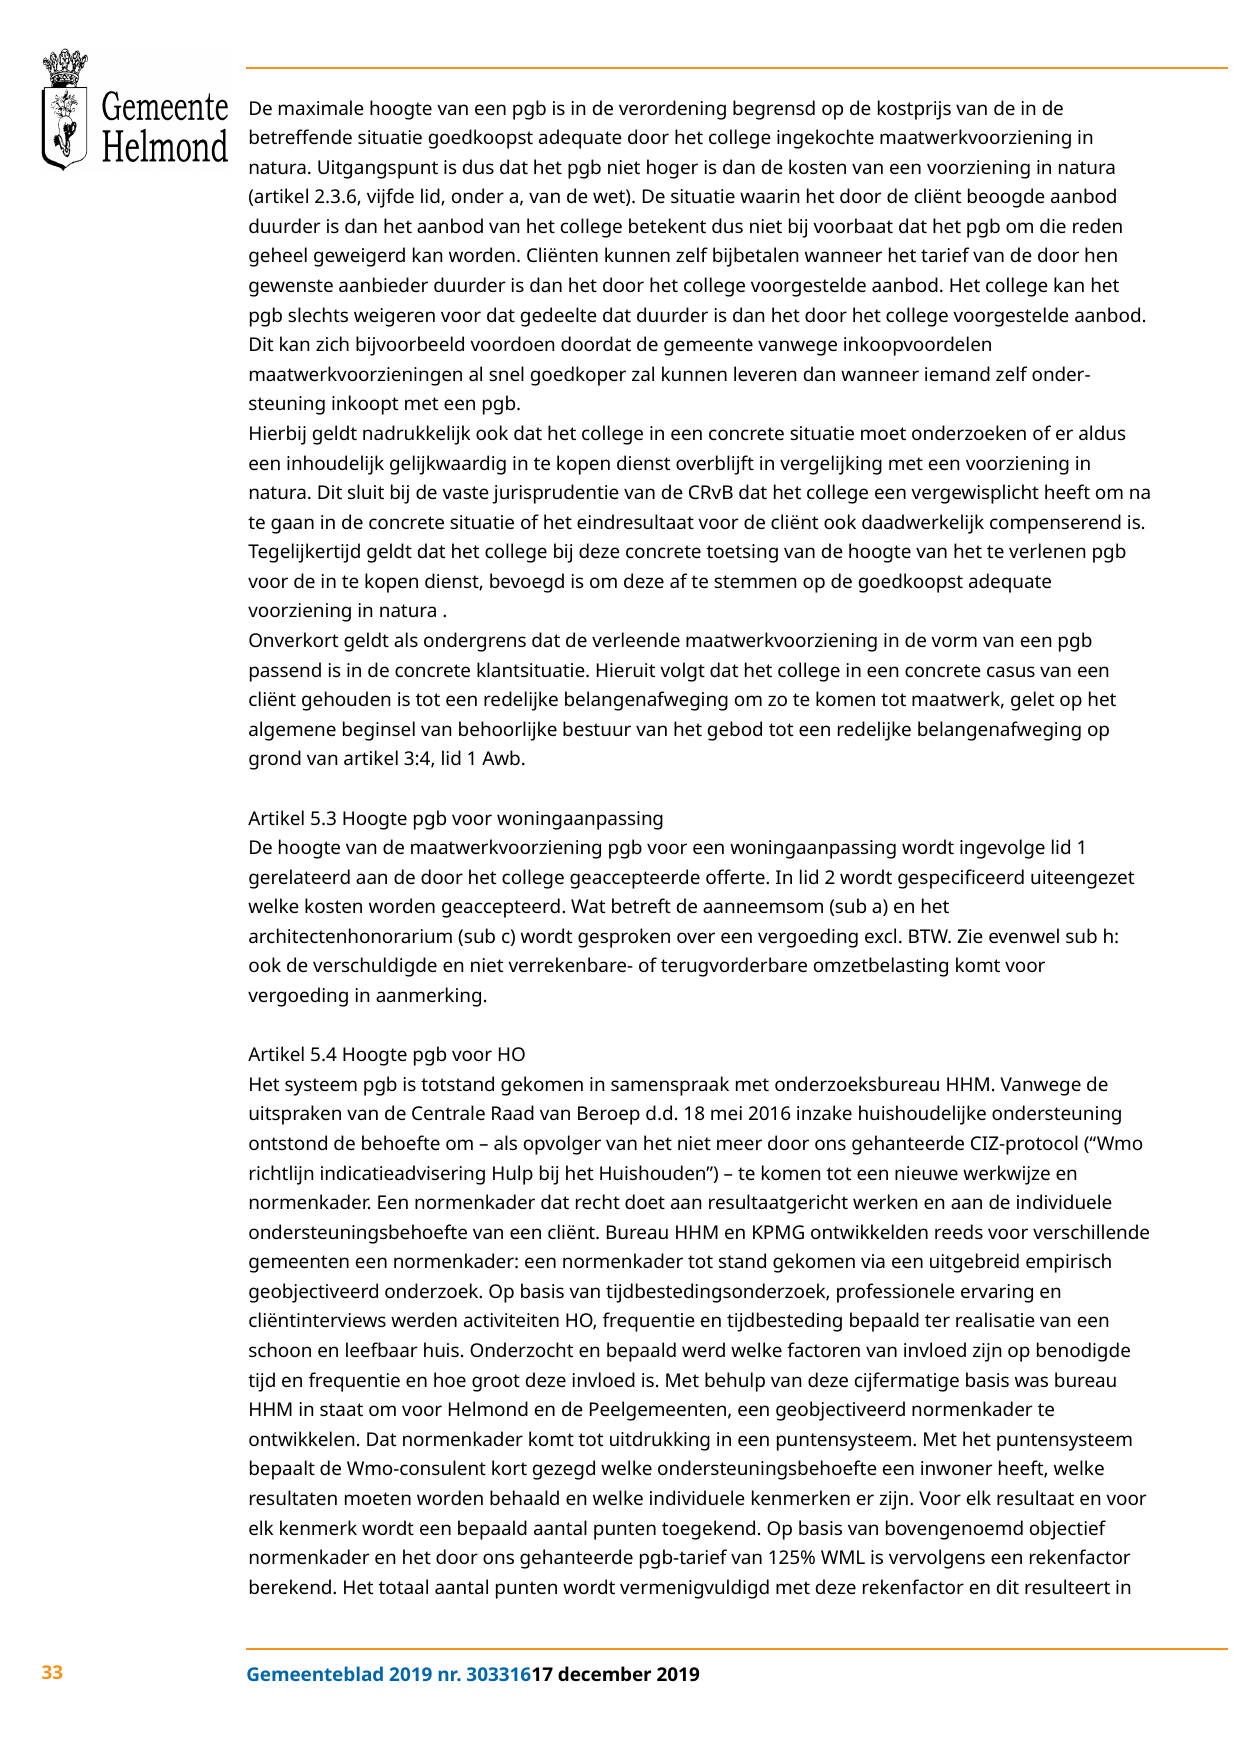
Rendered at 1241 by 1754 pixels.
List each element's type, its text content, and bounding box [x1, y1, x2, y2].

text Onverkort geldt als ondergrens dat de verleende maatwerkvoorziening in de vorm van een pgb passend is in de concrete klantsituatie. Hieruit volgt dat het college in een concrete casus van een cliënt gehouden is tot een redelijke belangenafweging om zo te komen tot maatwerk, gelet op het algemene beginsel van behoorlijke bestuur van het gebod tot een redelijke belangenafweging op grond van artikel 3:4, lid 1 Awb. [248, 627, 1152, 771]
text Artikel 5.3 Hoogte pgb voor woningaanpassing [248, 805, 1152, 831]
text De hoogte van de maatwerkvoorziening pgb voor een woningaanpassing wordt ingevolge lid 1 gerelateerd aan de door het college geaccepteerde offerte. In lid 2 wordt gespecificeerd uiteengezet welke kosten worden geaccepteerd. Wat betreft de aanneemsom (sub a) en het architectenhonorarium (sub c) wordt gesproken over een vergoeding excl. BTW. Zie evenwel sub h: ook de verschuldigde en niet verrekenbare- of terugvorderbare omzetbelasting komt voor vergoeding in aanmerking. [248, 834, 1152, 1008]
text De maximale hoogte van een pgb is in de verordening begrensd op de kostprijs van de in de betreffende situatie goedkoopst adequate door het college ingekochte maatwerkvoorziening in natura. Uitgangspunt is dus dat het pgb niet hoger is dan de kosten van een voorziening in natura (artikel 2.3.6, vijfde lid, onder a, van de wet). De situatie waarin het door de cliënt beoogde aanbod duurder is dan het aanbod van het college betekent dus niet bij voorbaat dat het pgb om die reden geheel geweigerd kan worden. Cliënten kunnen zelf bijbetalen wanneer het tarief van de door hen gewenste aanbieder duurder is dan het door het college voorgestelde aanbod. Het college kan het pgb slechts weigeren voor dat gedeelte dat duurder is dan het door het college voorgestelde aanbod. Dit kan zich bijvoorbeeld voordoen doordat de gemeente vanwege inkoopvoordelen maatwerkvoorzieningen al snel goedkoper zal kunnen leveren dan wanneer iemand zelf onder-steuning inkoopt met een pgb. [248, 95, 1152, 416]
picture [41, 47, 231, 172]
text Hierbij geldt nadrukkelijk ook dat het college in een concrete situatie moet onderzoeken of er aldus een inhoudelijk gelijkwaardig in te kopen dienst overblijft in vergelijking met een voorziening in natura. Dit sluit bij de vaste jurisprudentie van de CRvB dat het college een vergewisplicht heeft om na te gaan in de concrete situatie of het eindresultaat voor de cliënt ook daadwerkelijk compenserend is. Tegelijkertijd geldt dat het college bij deze concrete toetsing van de hoogte van het te verlenen pgb voor de in te kopen dienst, bevoegd is om deze af te stemmen op de goedkoopst adequate voorziening in natura . [248, 420, 1152, 623]
text Artikel 5.4 Hoogte pgb voor HO [248, 1041, 1152, 1067]
text Het systeem pgb is totstand gekomen in samenspraak met onderzoeksbureau HHM. Vanwege de uitspraken van de Centrale Raad van Beroep d.d. 18 mei 2016 inzake huishoudelijke ondersteuning ontstond de behoefte om – als opvolger van het niet meer door ons gehanteerde CIZ-protocol (“Wmo richtlijn indicatieadvisering Hulp bij het Huishouden”) – te komen tot een nieuwe werkwijze en normenkader. Een normenkader dat recht doet aan resultaatgericht werken en aan de individuele ondersteuningsbehoefte van een cliënt. Bureau HHM en KPMG ontwikkelden reeds voor verschillende gemeenten een normenkader: een normenkader tot stand gekomen via een uitgebreid empirisch geobjectiveerd onderzoek. Op basis van tijdbestedingsonderzoek, professionele ervaring en cliëntinterviews werden activiteiten HO, frequentie en tijdbesteding bepaald ter realisatie van een schoon en leefbaar huis. Onderzocht en bepaald werd welke factoren van invloed zijn op benodigde tijd en frequentie en hoe groot deze invloed is. Met behulp van deze cijfermatige basis was bureau HHM in staat om voor Helmond en de Peelgemeenten, een geobjectiveerd normenkader te ontwikkelen. Dat normenkader komt tot uitdrukking in een puntensysteem. Met het puntensysteem bepaalt de Wmo-consulent kort gezegd welke ondersteuningsbehoefte een inwoner heeft, welke resultaten moeten worden behaald en welke individuele kenmerken er zijn. Voor elk resultaat en voor elk kenmerk wordt een bepaald aantal punten toegekend. Op basis van bovengenoemd objectief normenkader en het door ons gehanteerde pgb-tarief van 125% WML is vervolgens een rekenfactor berekend. Het totaal aantal punten wordt vermenigvuldigd met deze rekenfactor en dit resulteert in [248, 1071, 1152, 1600]
